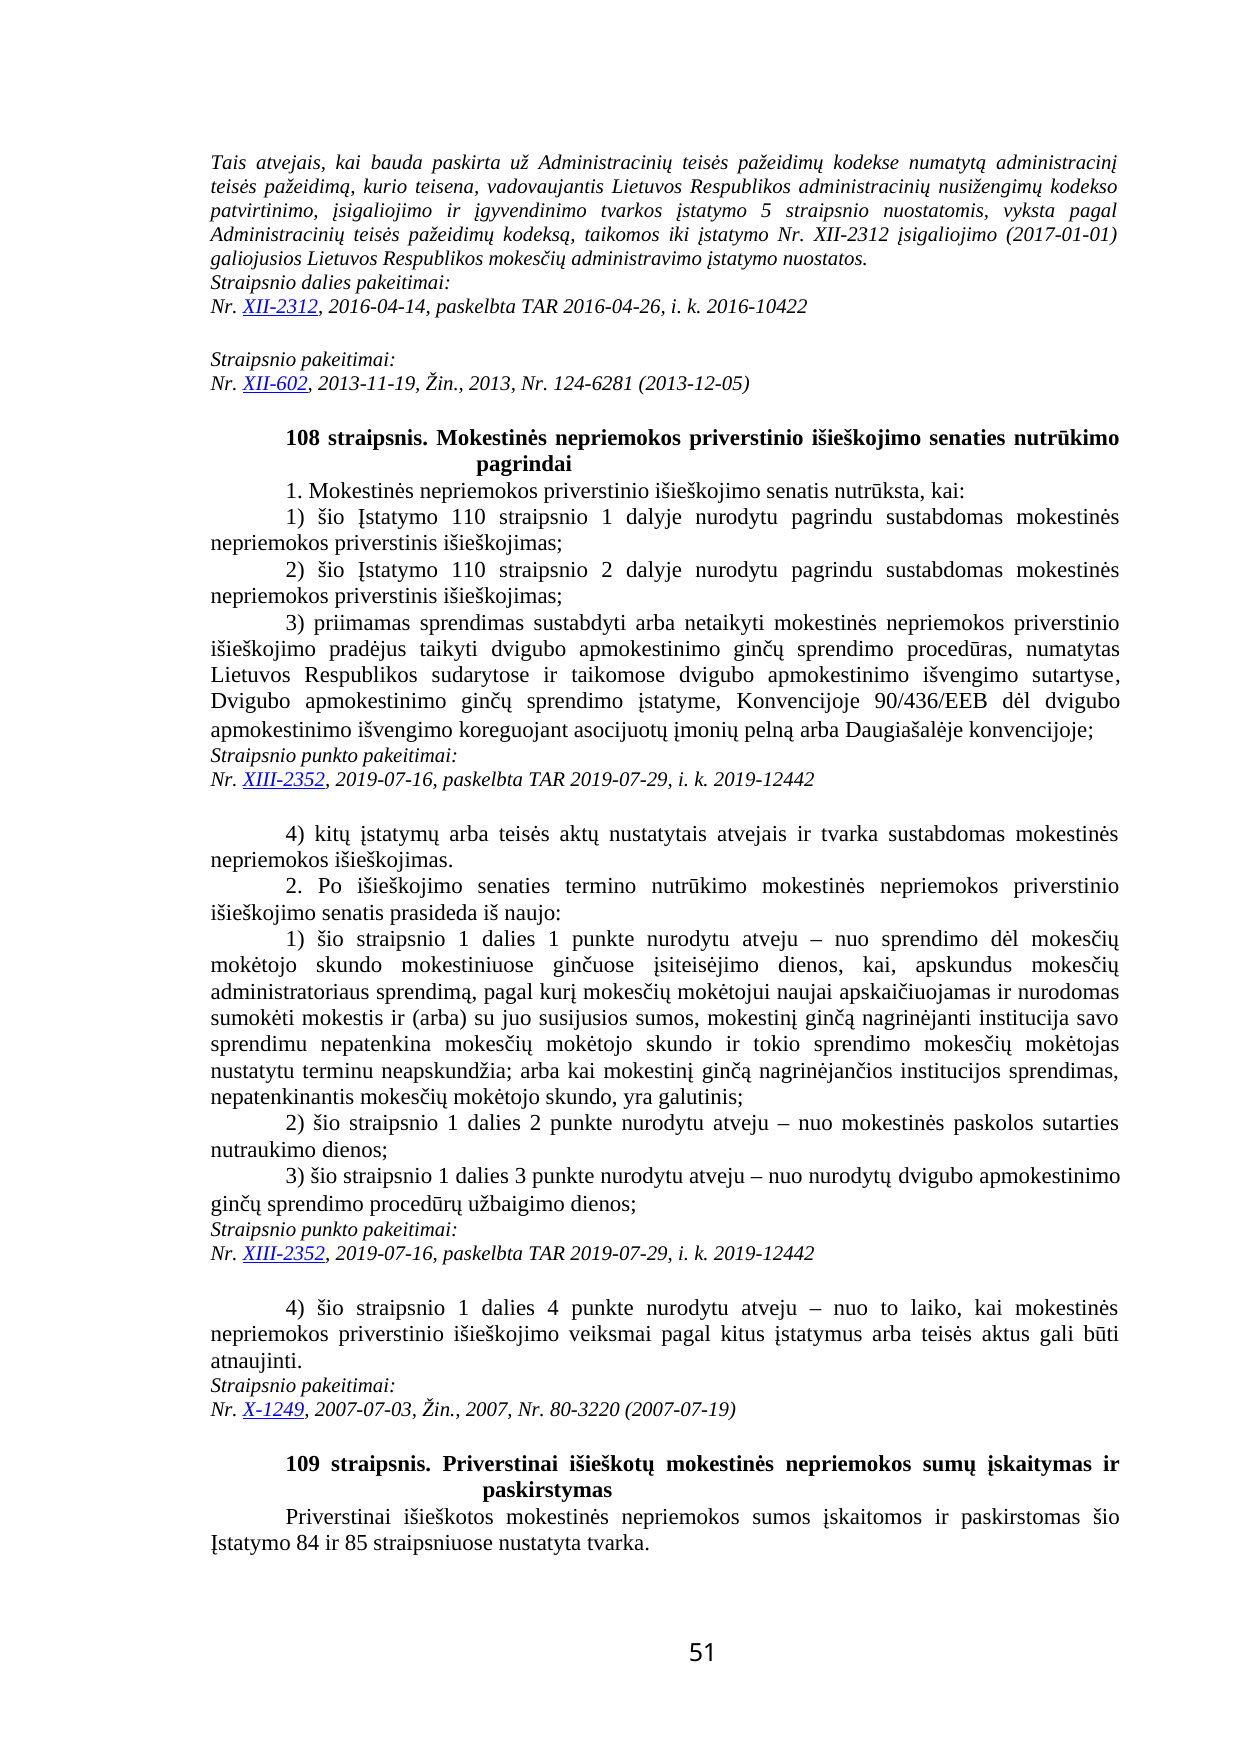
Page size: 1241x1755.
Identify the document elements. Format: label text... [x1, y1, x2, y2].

text Nr. XIII-2352, 2019-07-16, paskelbta TAR 2019-07-29, i. k. 2019-12442 [210, 767, 1120, 791]
text Nr. XII-2312, 2016-04-14, paskelbta TAR 2016-04-26, i. k. 2016-10422 [210, 294, 1120, 318]
text 2. Po išieškojimo senaties termino nutrūkimo mokestinės nepriemokos priverstinio išieškojimo senatis prasideda iš naujo: [210, 872, 1120, 925]
text Straipsnio punkto pakeitimai: [210, 1217, 1120, 1241]
text 3) priimamas sprendimas sustabdyti arba netaikyti mokestinės nepriemokos priverstinio išieškojimo pradėjus taikyti dvigubo apmokestinimo ginčų sprendimo procedūras, numatytas Lietuvos Respublikos sudarytose ir taikomose dvigubo apmokestinimo išvengimo sutartyse, Dvigubo apmokestinimo ginčų sprendimo įstatyme, Konvencijoje 90/436/EEB dėl dvigubo apmokestinimo išvengimo koreguojant asocijuotų įmonių pelną arba Daugiašalėje konvencijoje; [210, 608, 1120, 743]
text 1. Mokestinės nepriemokos priverstinio išieškojimo senatis nutrūksta, kai: [210, 477, 1120, 503]
text 3) šio straipsnio 1 dalies 3 punkte nurodytu atveju – nuo nurodytų dvigubo apmokestinimo ginčų sprendimo procedūrų užbaigimo dienos; [210, 1162, 1120, 1217]
text Straipsnio pakeitimai: [210, 347, 1120, 371]
text Straipsnio pakeitimai: [210, 1373, 1120, 1397]
text Nr. XIII-2352, 2019-07-16, paskelbta TAR 2019-07-29, i. k. 2019-12442 [210, 1241, 1120, 1265]
text 1) šio Įstatymo 110 straipsnio 1 dalyje nurodytu pagrindu sustabdomas mokestinės nepriemokos priverstinis išieškojimas; [210, 503, 1120, 556]
text 108 straipsnis. Mokestinės nepriemokos priverstinio išieškojimo senaties nutrūkimo pagrindai [285, 424, 1120, 477]
text Straipsnio punkto pakeitimai: [210, 743, 1120, 767]
text 109 straipsnis. Priverstinai išieškotų mokestinės nepriemokos sumų įskaitymas ir paskirstymas [285, 1450, 1120, 1503]
text Nr. XII-602, 2013-11-19, Žin., 2013, Nr. 124-6281 (2013-12-05) [210, 371, 1120, 395]
text 2) šio straipsnio 1 dalies 2 punkte nurodytu atveju – nuo mokestinės paskolos sutarties nutraukimo dienos; [210, 1109, 1120, 1162]
text 2) šio Įstatymo 110 straipsnio 2 dalyje nurodytu pagrindu sustabdomas mokestinės nepriemokos priverstinis išieškojimas; [210, 556, 1120, 608]
text 4) šio straipsnio 1 dalies 4 punkte nurodytu atveju – nuo to laiko, kai mokestinės nepriemokos priverstinio išieškojimo veiksmai pagal kitus įstatymus arba teisės aktus gali būti atnaujinti. [210, 1294, 1120, 1373]
text 1) šio straipsnio 1 dalies 1 punkte nurodytu atveju – nuo sprendimo dėl mokesčių mokėtojo skundo mokestiniuose ginčuose įsiteisėjimo dienos, kai, apskundus mokesčių administratoriaus sprendimą, pagal kurį mokesčių mokėtojui naujai apskaičiuojamas ir nurodomas sumokėti mokestis ir (arba) su juo susijusios sumos, mokestinį ginčą nagrinėjanti institucija savo sprendimu nepatenkina mokesčių mokėtojo skundo ir tokio sprendimo mokesčių mokėtojas nustatytu terminu neapskundžia; arba kai mokestinį ginčą nagrinėjančios institucijos sprendimas, nepatenkinantis mokesčių mokėtojo skundo, yra galutinis; [210, 925, 1120, 1109]
text Priverstinai išieškotos mokestinės nepriemokos sumos įskaitomos ir paskirstomas šio Įstatymo 84 ir 85 straipsniuose nustatyta tvarka. [210, 1503, 1120, 1556]
text 4) kitų įstatymų arba teisės aktų nustatytais atvejais ir tvarka sustabdomas mokestinės nepriemokos išieškojimas. [210, 819, 1120, 872]
text Straipsnio dalies pakeitimai: [210, 270, 1120, 294]
text Nr. X-1249, 2007-07-03, Žin., 2007, Nr. 80-3220 (2007-07-19) [210, 1397, 1120, 1421]
text Tais atvejais, kai bauda paskirta už Administracinių teisės pažeidimų kodekse numatytą administracinį teisės pažeidimą, kurio teisena, vadovaujantis Lietuvos Respublikos administracinių nusižengimų kodekso patvirtinimo, įsigaliojimo ir įgyvendinimo tvarkos įstatymo 5 straipsnio nuostatomis, vyksta pagal Administracinių teisės pažeidimų kodeksą, taikomos iki įstatymo Nr. XII-2312 įsigaliojimo (2017-01-01) galiojusios Lietuvos Respublikos mokesčių administravimo įstatymo nuostatos. [210, 150, 1120, 270]
